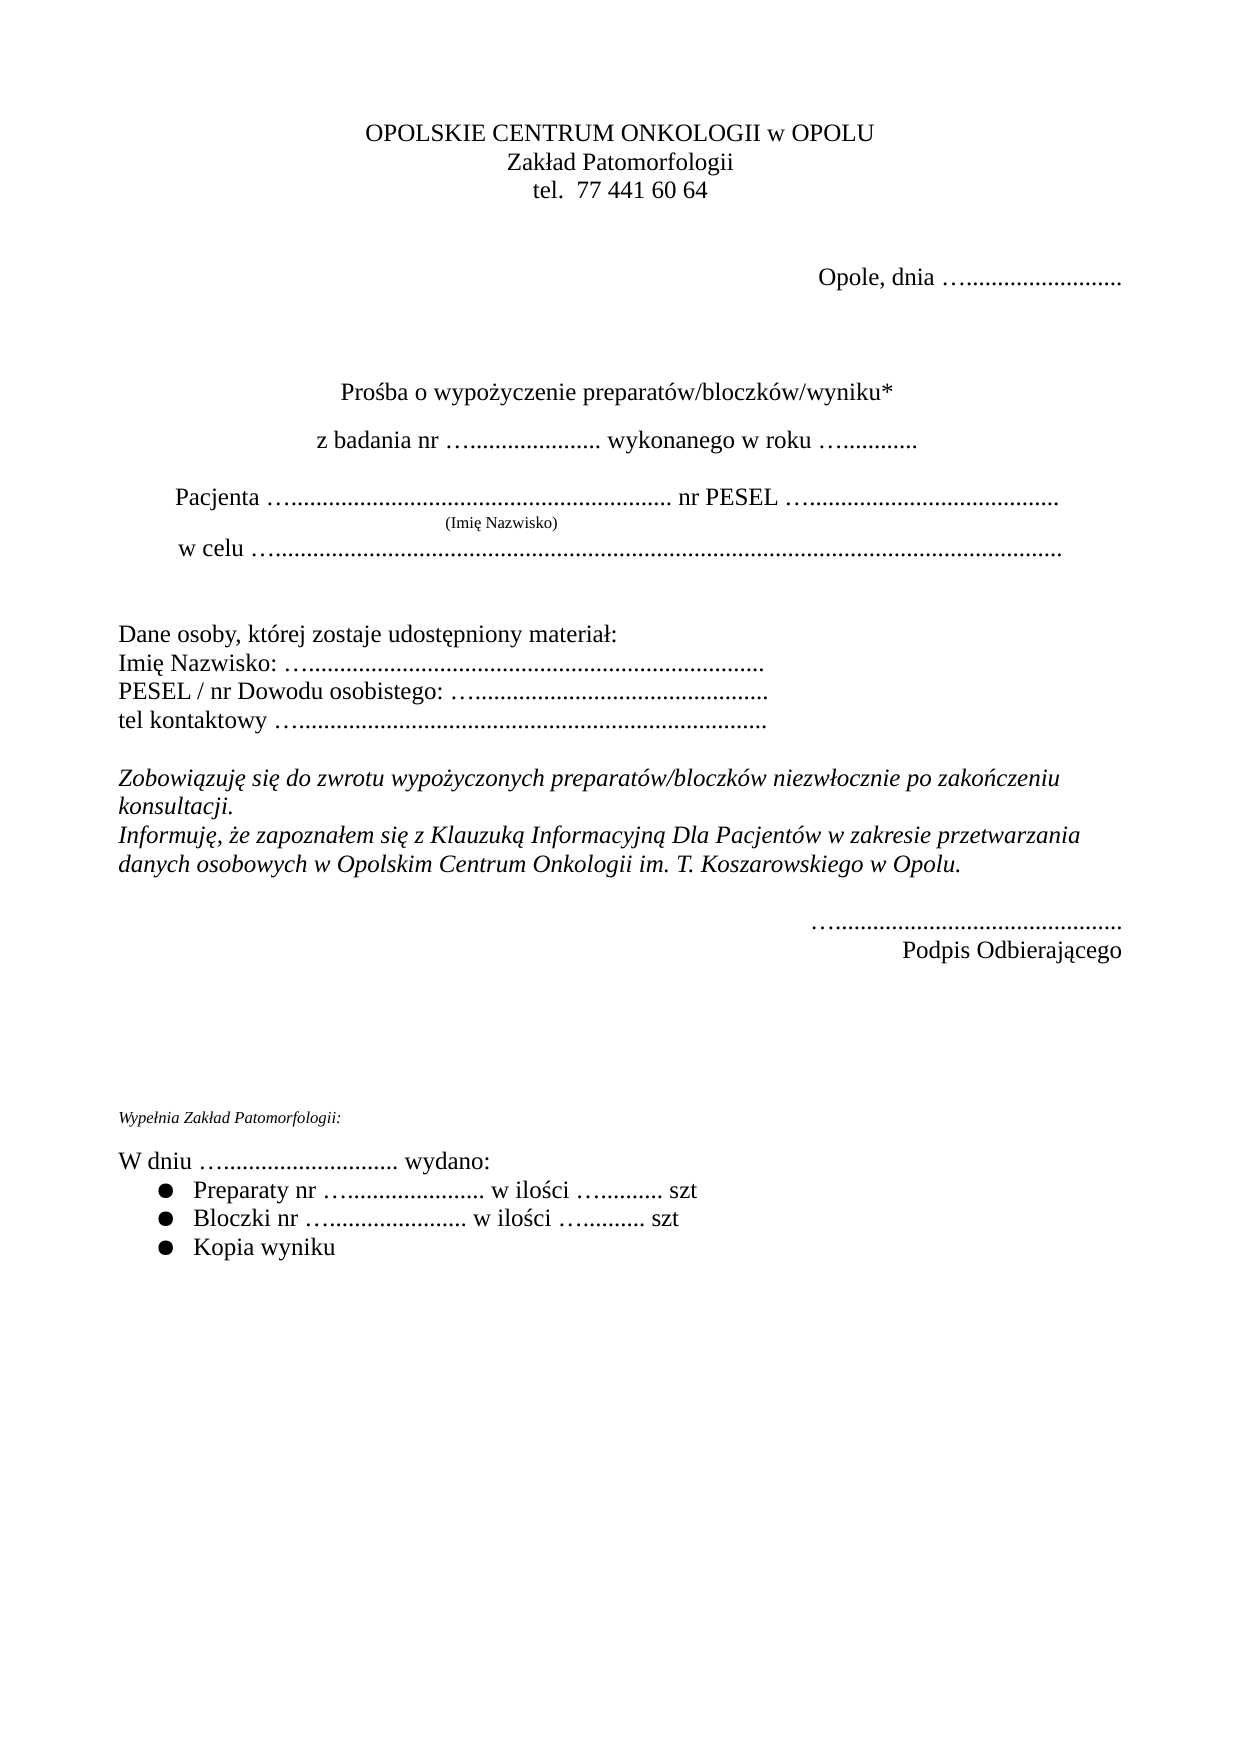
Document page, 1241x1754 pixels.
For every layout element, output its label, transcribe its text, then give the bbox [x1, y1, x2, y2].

text tel kontaktowy …........................................................................... [118, 705, 1122, 734]
text OPOLSKIE CENTRUM ONKOLOGII w OPOLU [118, 118, 1122, 147]
text Zakład Patomorfologii [118, 147, 1122, 176]
text Prośba o wypożyczenie preparatów/bloczków/wyniku* [118, 377, 1122, 425]
list Kopia wyniku [156, 1232, 1122, 1261]
text Wypełnia Zakład Patomorfologii: [118, 1108, 1122, 1127]
list Bloczki nr …...................... w ilości ….......... szt [156, 1203, 1122, 1232]
text PESEL / nr Dowodu osobistego: …............................................... [118, 676, 1122, 705]
text W dniu …............................ wydano: [118, 1146, 1122, 1175]
text Opole, dnia …......................... [118, 262, 1122, 291]
text Dane osoby, której zostaje udostępniony materiał: [118, 619, 1122, 648]
text ….............................................. [118, 906, 1122, 935]
text Podpis Odbierającego [118, 935, 1122, 964]
text Zobowiązuję się do zwrotu wypożyczonych preparatów/bloczków niezwłocznie po zakończeniu konsultacji. [118, 763, 1122, 820]
text w celu ….............................................................................................................................. [118, 533, 1122, 590]
text tel. 77 441 60 64 [118, 176, 1122, 204]
text Pacjenta …............................................................. nr PESEL …........................................ (Imię Nazwisko) [118, 482, 1122, 533]
text Informuję, że zapoznałem się z Klauzuką Informacyjną Dla Pacjentów w zakresie przetwarzania danych osobowych w Opolskim Centrum Onkologii im. T. Koszarowskiego w Opolu. [118, 820, 1122, 878]
text z badania nr …..................... wykonanego w roku …............ [118, 425, 1122, 453]
text Imię Nazwisko: …......................................................................... [118, 648, 1122, 676]
list Preparaty nr …...................... w ilości ….......... szt [156, 1175, 1122, 1203]
